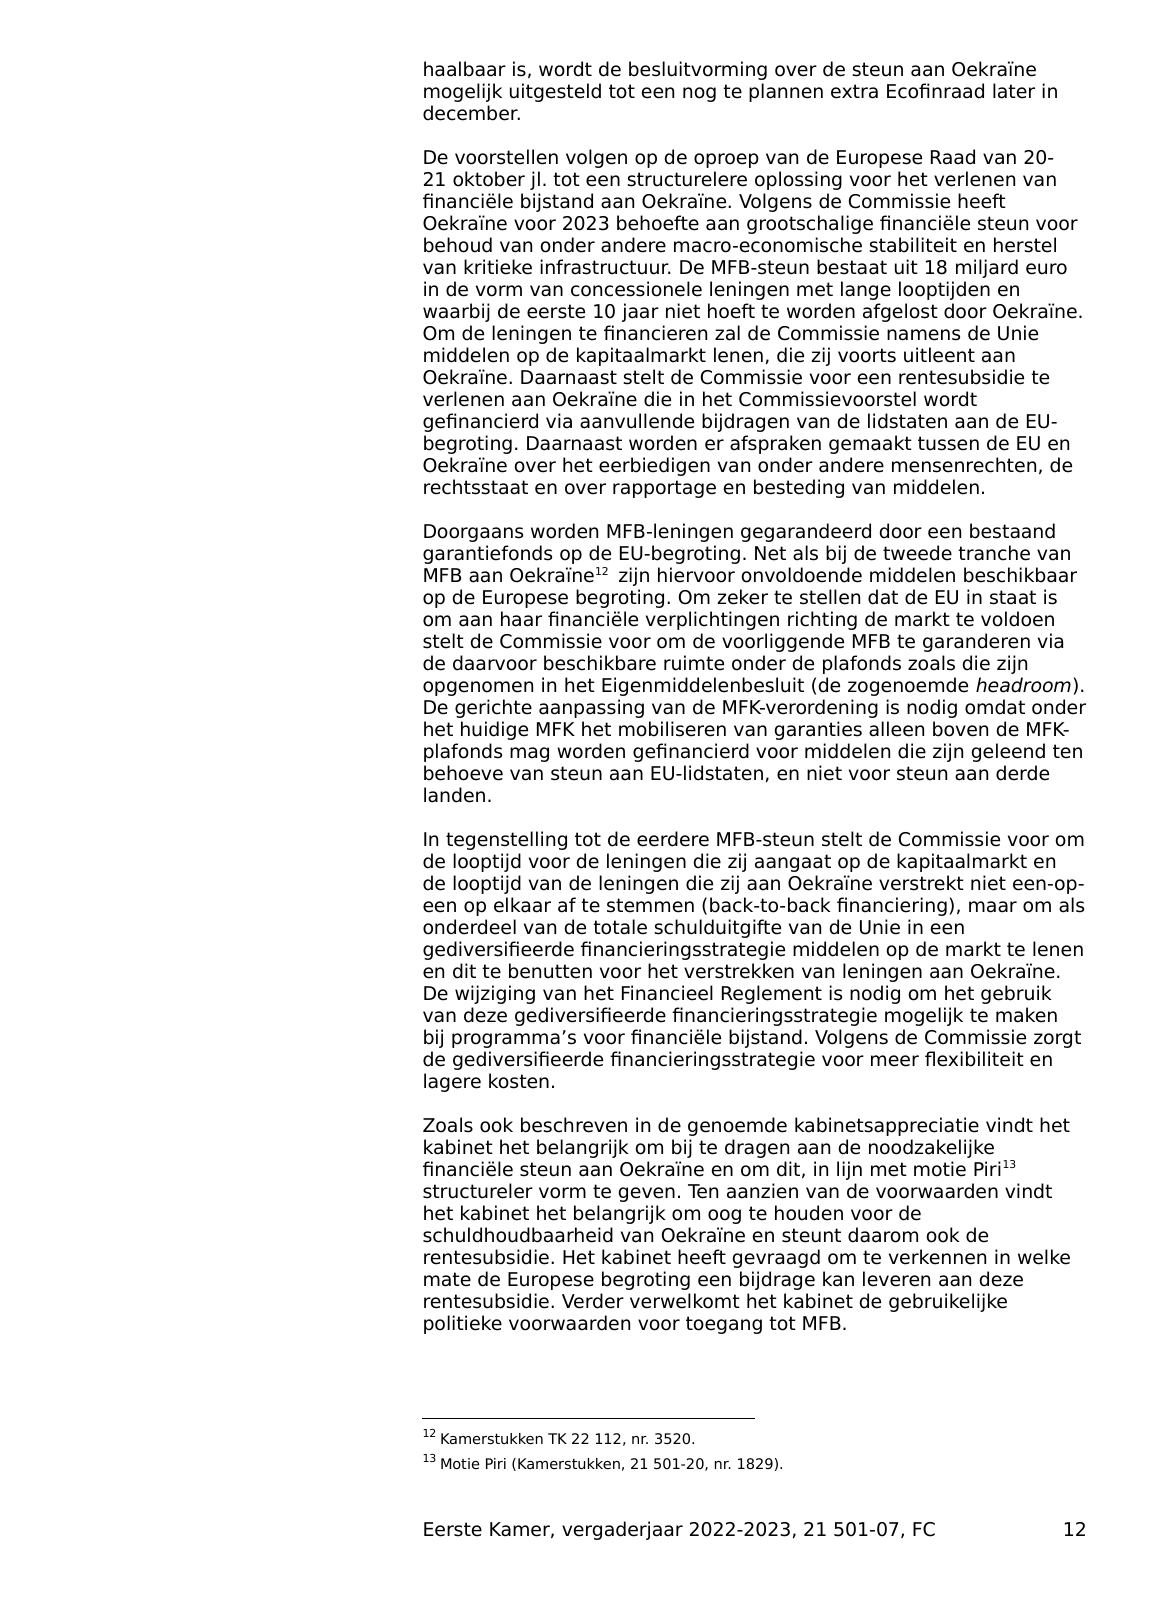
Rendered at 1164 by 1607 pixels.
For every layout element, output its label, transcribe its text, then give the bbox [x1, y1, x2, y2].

text Motie Piri (Kamerstukken, 21 501-20, nr. 1829). [422, 1452, 1087, 1474]
text Kamerstukken TK 22 112, nr. 3520. [422, 1427, 1087, 1449]
text In tegenstelling tot de eerdere MFB-steun stelt de Commissie voor om de looptijd voor de leningen die zij aangaat op de kapitaalmarkt en de looptijd van de leningen die zij aan Oekraïne verstrekt niet een-op-een op elkaar af te stemmen (back-to-back financiering), maar om als onderdeel van de totale schulduitgifte van de Unie in een gediversifieerde financieringsstrategie middelen op de markt te lenen en dit te benutten voor het verstrekken van leningen aan Oekraïne. De wijziging van het Financieel Reglement is nodig om het gebruik van deze gediversifieerde financieringsstrategie mogelijk te maken bij programma’s voor financiële bijstand. Volgens de Commissie zorgt de gediversifieerde financieringsstrategie voor meer flexibiliteit en lagere kosten. [422, 829, 1087, 1093]
text Zoals ook beschreven in de genoemde kabinetsappreciatie vindt het kabinet het belangrijk om bij te dragen aan de noodzakelijke financiële steun aan Oekraïne en om dit, in lijn met motie Piri structureler vorm te geven. Ten aanzien van de voorwaarden vindt het kabinet het belangrijk om oog te houden voor de schuldhoudbaarheid van Oekraïne en steunt daarom ook de rentesubsidie. Het kabinet heeft gevraagd om te verkennen in welke mate de Europese begroting een bijdrage kan leveren aan deze rentesubsidie. Verder verwelkomt het kabinet de gebruikelijke politieke voorwaarden voor toegang tot MFB. [422, 1115, 1087, 1335]
text De voorstellen volgen op de oproep van de Europese Raad van 20-21 oktober jl. tot een structurelere oplossing voor het verlenen van financiële bijstand aan Oekraïne. Volgens de Commissie heeft Oekraïne voor 2023 behoefte aan grootschalige financiële steun voor behoud van onder andere macro-economische stabiliteit en herstel van kritieke infrastructuur. De MFB-steun bestaat uit 18 miljard euro in de vorm van concessionele leningen met lange looptijden en waarbij de eerste 10 jaar niet hoeft te worden afgelost door Oekraïne. Om de leningen te financieren zal de Commissie namens de Unie middelen op de kapitaalmarkt lenen, die zij voorts uitleent aan Oekraïne. Daarnaast stelt de Commissie voor een rentesubsidie te verlenen aan Oekraïne die in het Commissievoorstel wordt gefinancierd via aanvullende bijdragen van de lidstaten aan de EU-begroting. Daarnaast worden er afspraken gemaakt tussen de EU en Oekraïne over het eerbiedigen van onder andere mensenrechten, de rechtsstaat en over rapportage en besteding van middelen. [422, 147, 1087, 499]
text haalbaar is, wordt de besluitvorming over de steun aan Oekraïne mogelijk uitgesteld tot een nog te plannen extra Ecofinraad later in december. [422, 59, 1087, 125]
text Doorgaans worden MFB-leningen gegarandeerd door een bestaand garantiefonds op de EU-begroting. Net als bij de tweede tranche van MFB aan Oekraïne zijn hiervoor onvoldoende middelen beschikbaar op de Europese begroting. Om zeker te stellen dat de EU in staat is om aan haar financiële verplichtingen richting de markt te voldoen stelt de Commissie voor om de voorliggende MFB te garanderen via de daarvoor beschikbare ruimte onder de plafonds zoals die zijn opgenomen in het Eigenmiddelenbesluit (de zogenoemde headroom). De gerichte aanpassing van de MFK-verordening is nodig omdat onder het huidige MFK het mobiliseren van garanties alleen boven de MFK-plafonds mag worden gefinancierd voor middelen die zijn geleend ten behoeve van steun aan EU-lidstaten, en niet voor steun aan derde landen. [422, 521, 1087, 807]
